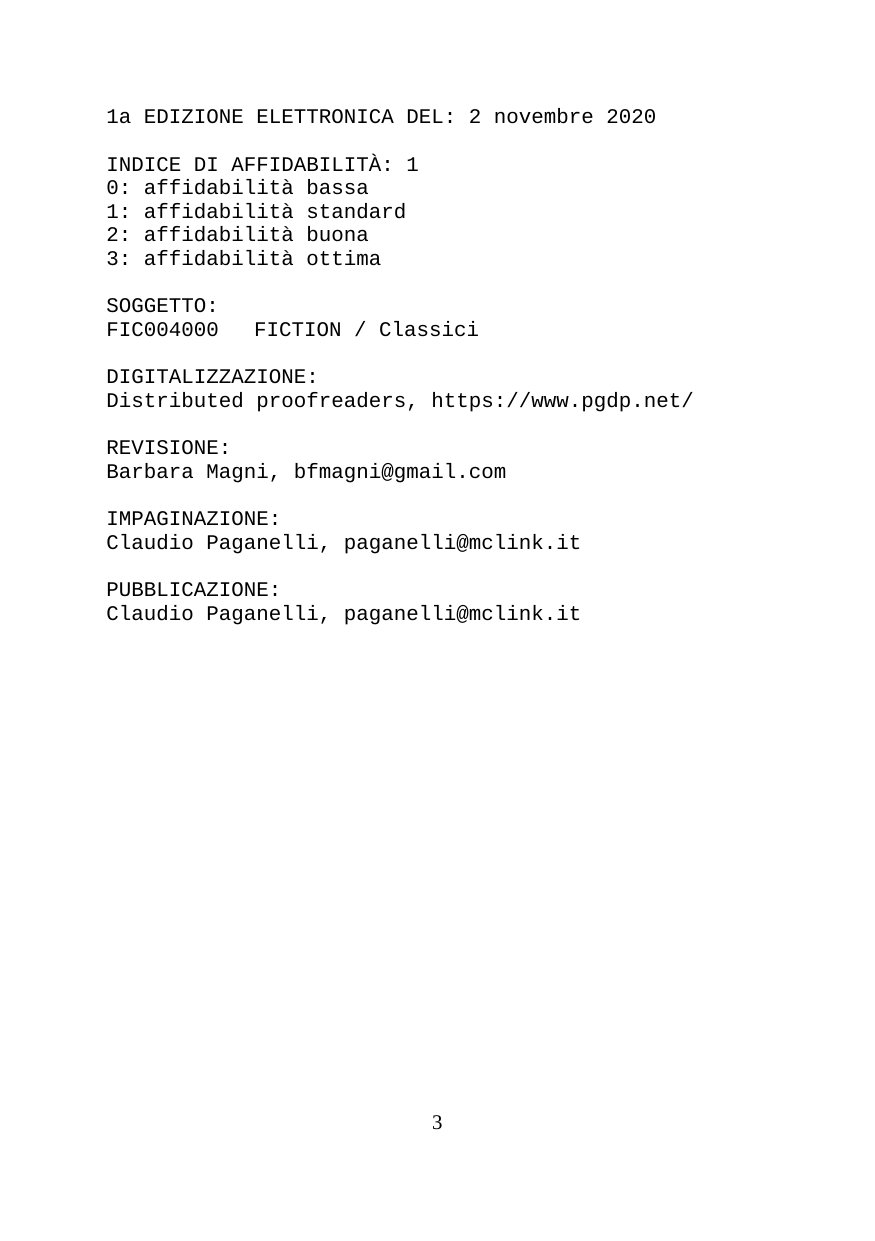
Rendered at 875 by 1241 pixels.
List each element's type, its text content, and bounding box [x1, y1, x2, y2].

text DIGITALIZZAZIONE: [106, 366, 768, 390]
text INDICE DI AFFIDABILITÀ: 1 [106, 153, 768, 177]
text 0: affidabilità bassa [106, 177, 768, 201]
text IMPAGINAZIONE: [106, 508, 768, 532]
text Claudio Paganelli, paganelli@mclink.it [106, 532, 768, 556]
text SOGGETTO: [106, 295, 768, 319]
text 2: affidabilità buona [106, 224, 768, 248]
text 1: affidabilità standard [106, 201, 768, 224]
text REVISIONE: [106, 437, 768, 461]
text PUBBLICAZIONE: [106, 579, 768, 603]
text 1a EDIZIONE ELETTRONICA DEL: 2 novembre 2020 [106, 106, 768, 130]
text Distributed proofreaders, https://www.pgdp.net/ [106, 390, 768, 414]
text FIC004000 FICTION / Classici [106, 319, 768, 343]
text Claudio Paganelli, paganelli@mclink.it [106, 603, 768, 626]
text 3: affidabilità ottima [106, 248, 768, 272]
text Barbara Magni, bfmagni@gmail.com [106, 461, 768, 484]
